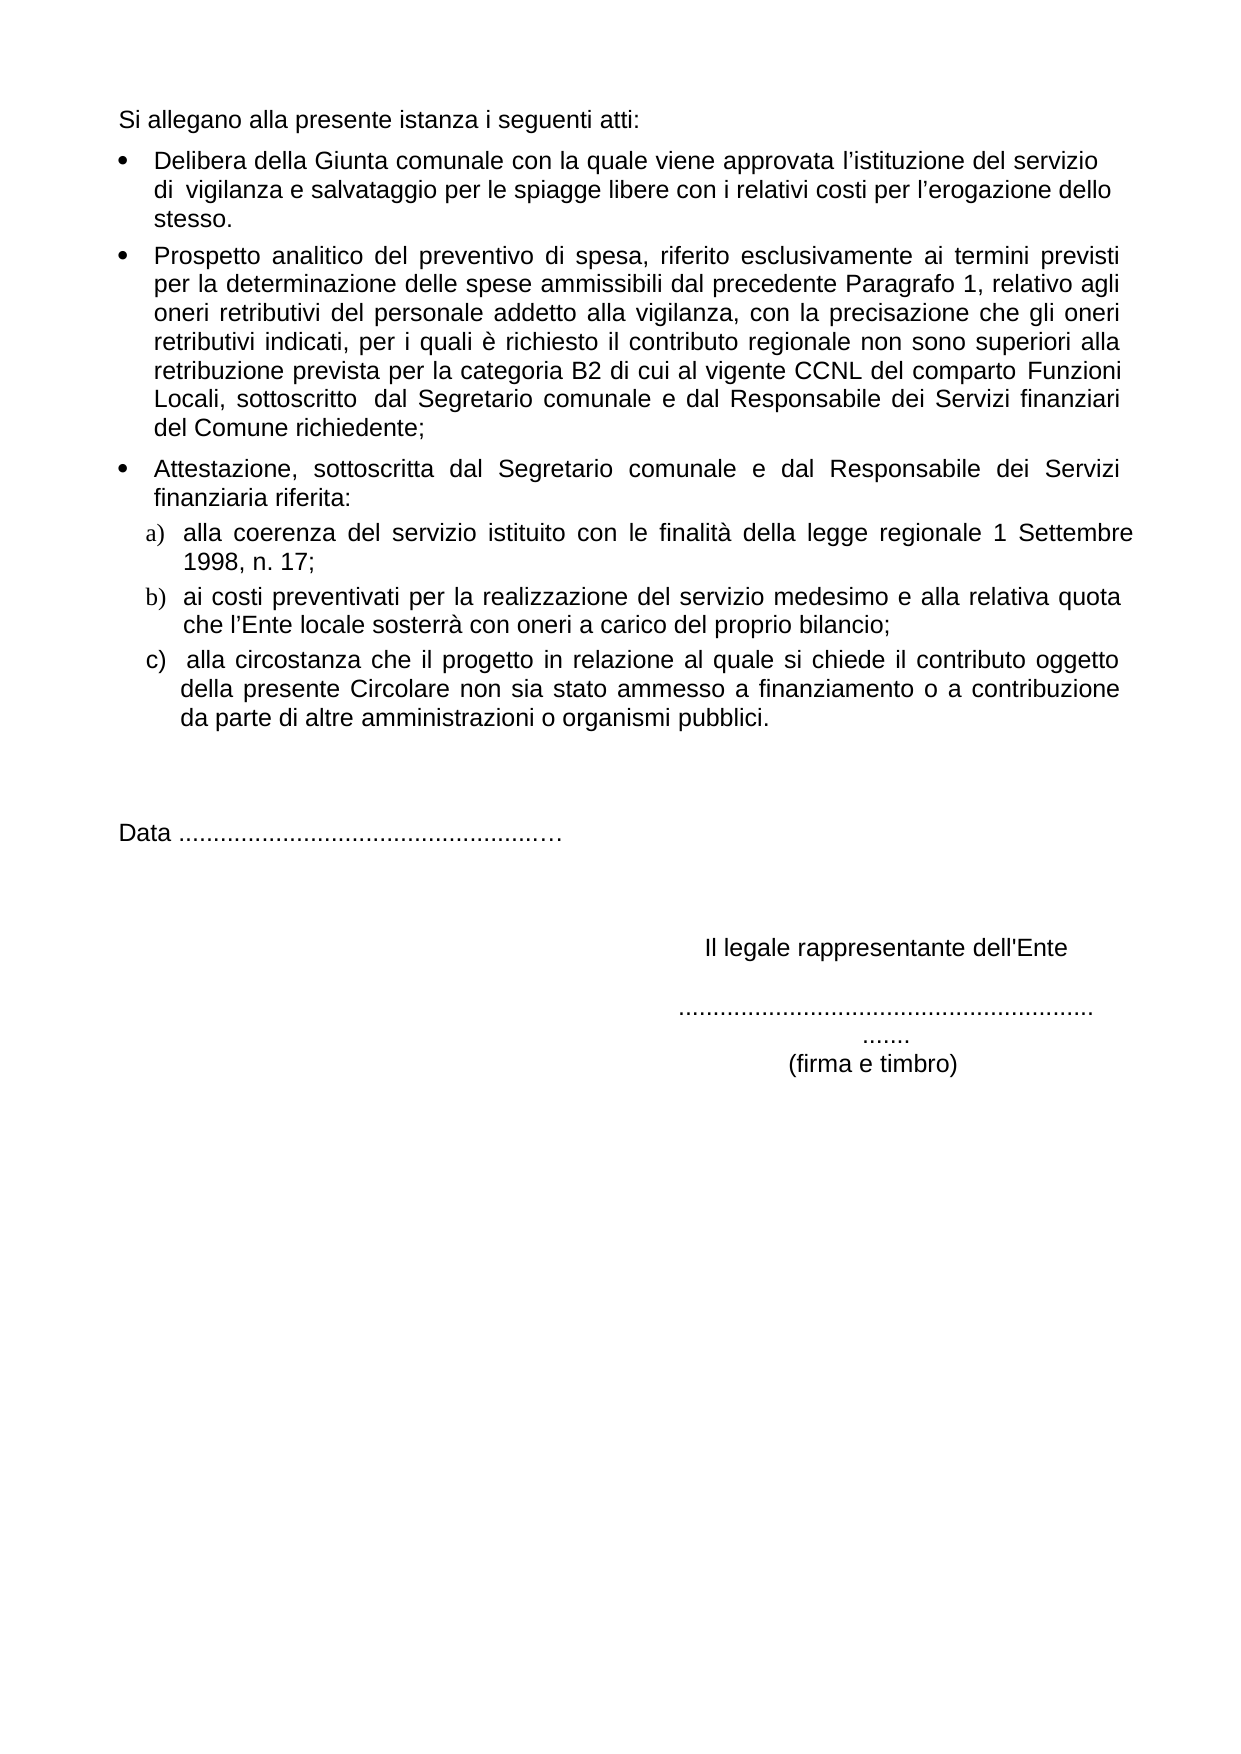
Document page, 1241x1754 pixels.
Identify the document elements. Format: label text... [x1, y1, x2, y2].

list Prospetto analitico del preventivo di spesa, riferito esclusivamente ai termini previsti per la determinazione delle spese ammissibili dal precedente Paragrafo 1, relativo agli oneri retributivi del personale addetto alla vigilanza, con la precisazione che gli oneri retributivi indicati, per i quali è richiesto il contributo regionale non sono superiori alla retribuzione prevista per la categoria B2 di cui al vigente CCNL del comparto Funzioni Locali, sottoscritto dal Segretario comunale e dal Responsabile dei Servizi finanziari del Comune richiedente; [118, 241, 1122, 442]
list Delibera della Giunta comunale con la quale viene approvata l’istituzione del servizio di vigilanza e salvataggio per le spiagge libere con i relativi costi per l’erogazione dello stesso. [118, 146, 1122, 232]
list Attestazione, sottoscritta dal Segretario comunale e dal Responsabile dei Servizi finanziaria riferita: [118, 454, 1121, 512]
text ................................................................... [675, 992, 1097, 1049]
list c) alla circostanza che il progetto in relazione al quale si chiede il contributo oggetto della presente Circolare non sia stato ammesso a finanziamento o a contribuzione da parte di altre amministrazioni o organismi pubblici. [136, 645, 1122, 731]
text (firma e timbro) [106, 1049, 1134, 1078]
list alla coerenza del servizio istituito con le finalità della legge regionale 1 Settembre 1998, n. 17; [145, 518, 1134, 576]
text Data ....................................................… [118, 818, 1134, 847]
text Si allegano alla presente istanza i seguenti atti: [118, 105, 1134, 133]
list ai costi preventivati per la realizzazione del servizio medesimo e alla relativa quota che l’Ente locale sosterrà con oneri a carico del proprio bilancio; [145, 582, 1123, 639]
text Il legale rappresentante dell'Ente [674, 933, 1097, 962]
